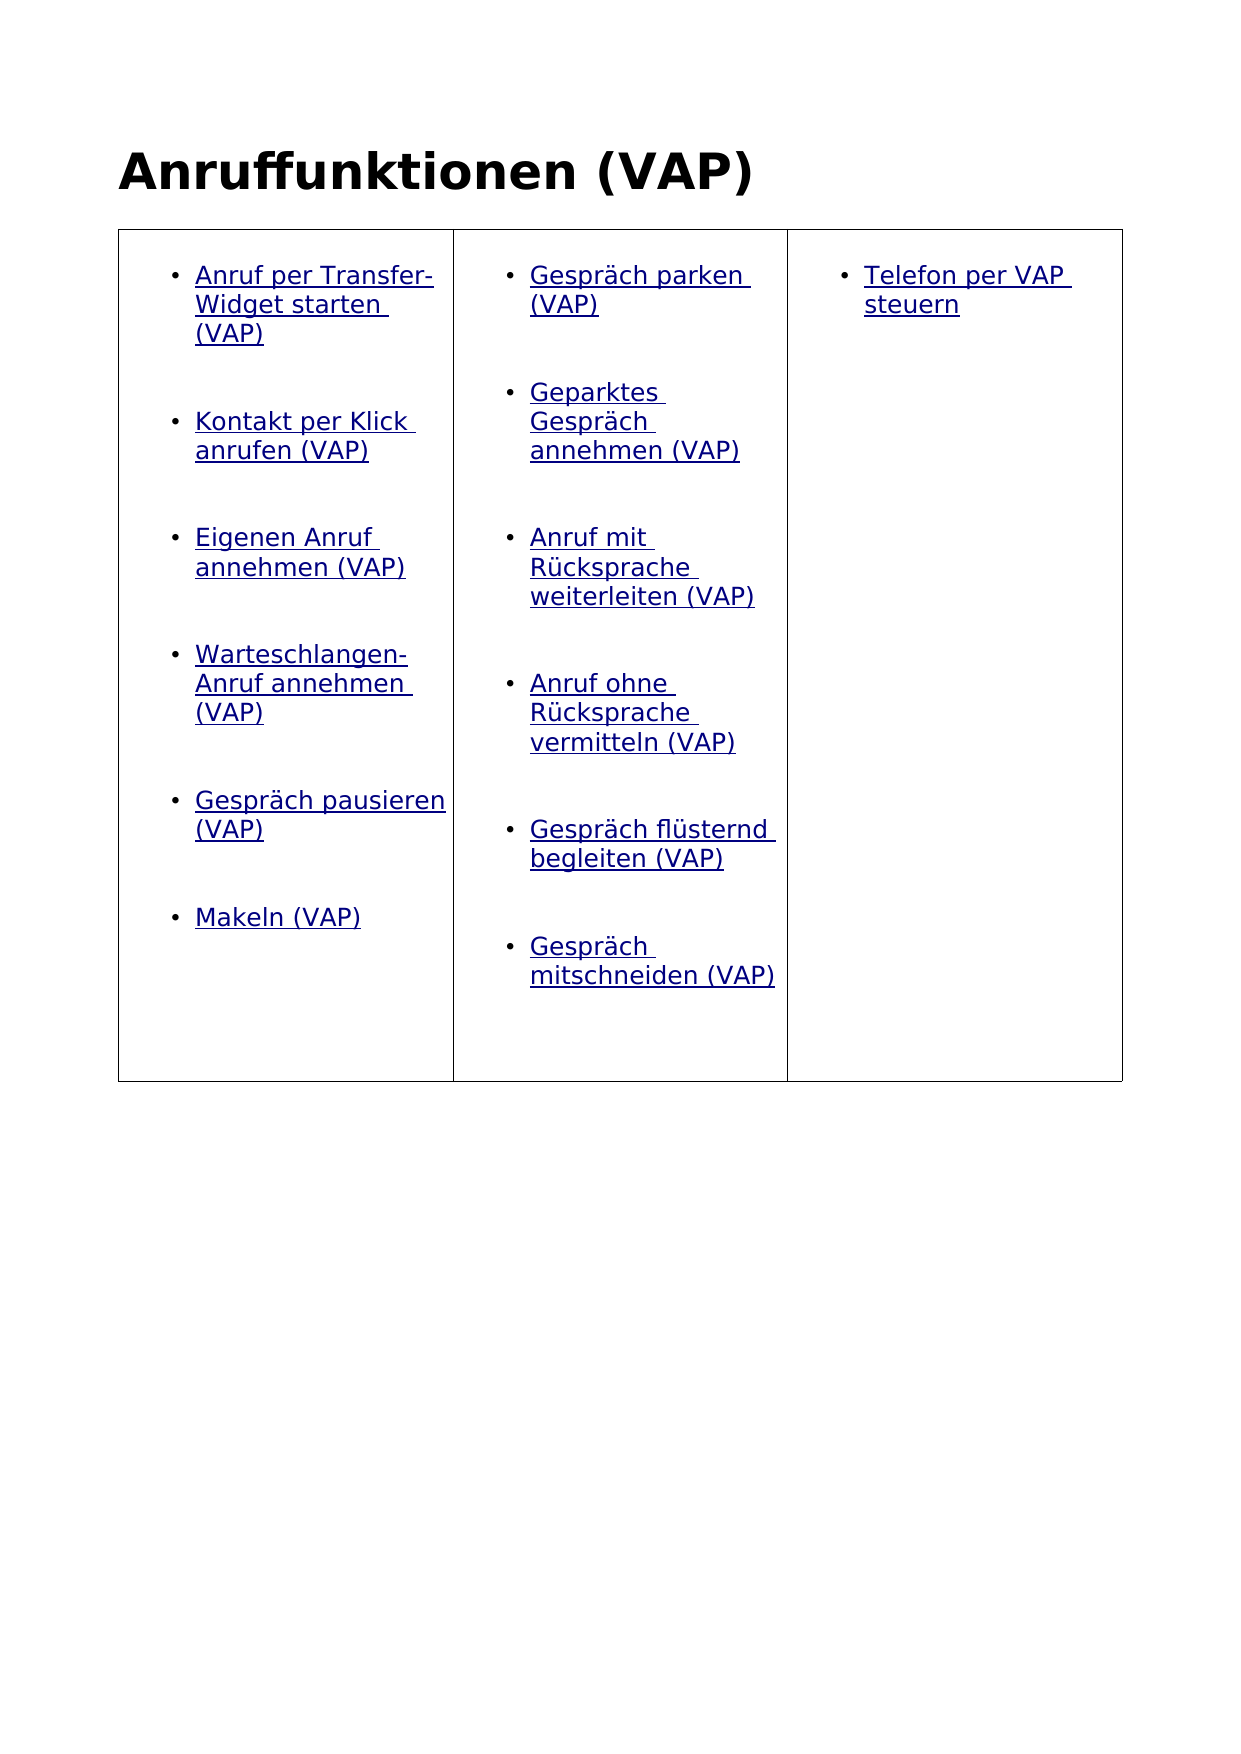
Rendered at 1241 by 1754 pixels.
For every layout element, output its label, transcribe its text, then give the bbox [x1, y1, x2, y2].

subtitle Anruffunktionen (VAP) [118, 143, 1122, 201]
table_header Anruf per Transfer-Widget starten (VAP) Kontakt per Klick anrufen (VAP) Eigenen Anruf annehmen (VAP) Warteschlangen-Anruf annehmen (VAP) Gespräch pausieren (VAP) Makeln (VAP) [119, 230, 453, 1081]
table_header Gespräch parken (VAP) Geparktes Gespräch annehmen (VAP) Anruf mit Rücksprache weiterleiten (VAP) Anruf ohne Rücksprache vermitteln (VAP) Gespräch flüsternd begleiten (VAP) Gespräch mitschneiden (VAP) [454, 230, 787, 1081]
table_header Telefon per VAP steuern [788, 230, 1122, 1081]
